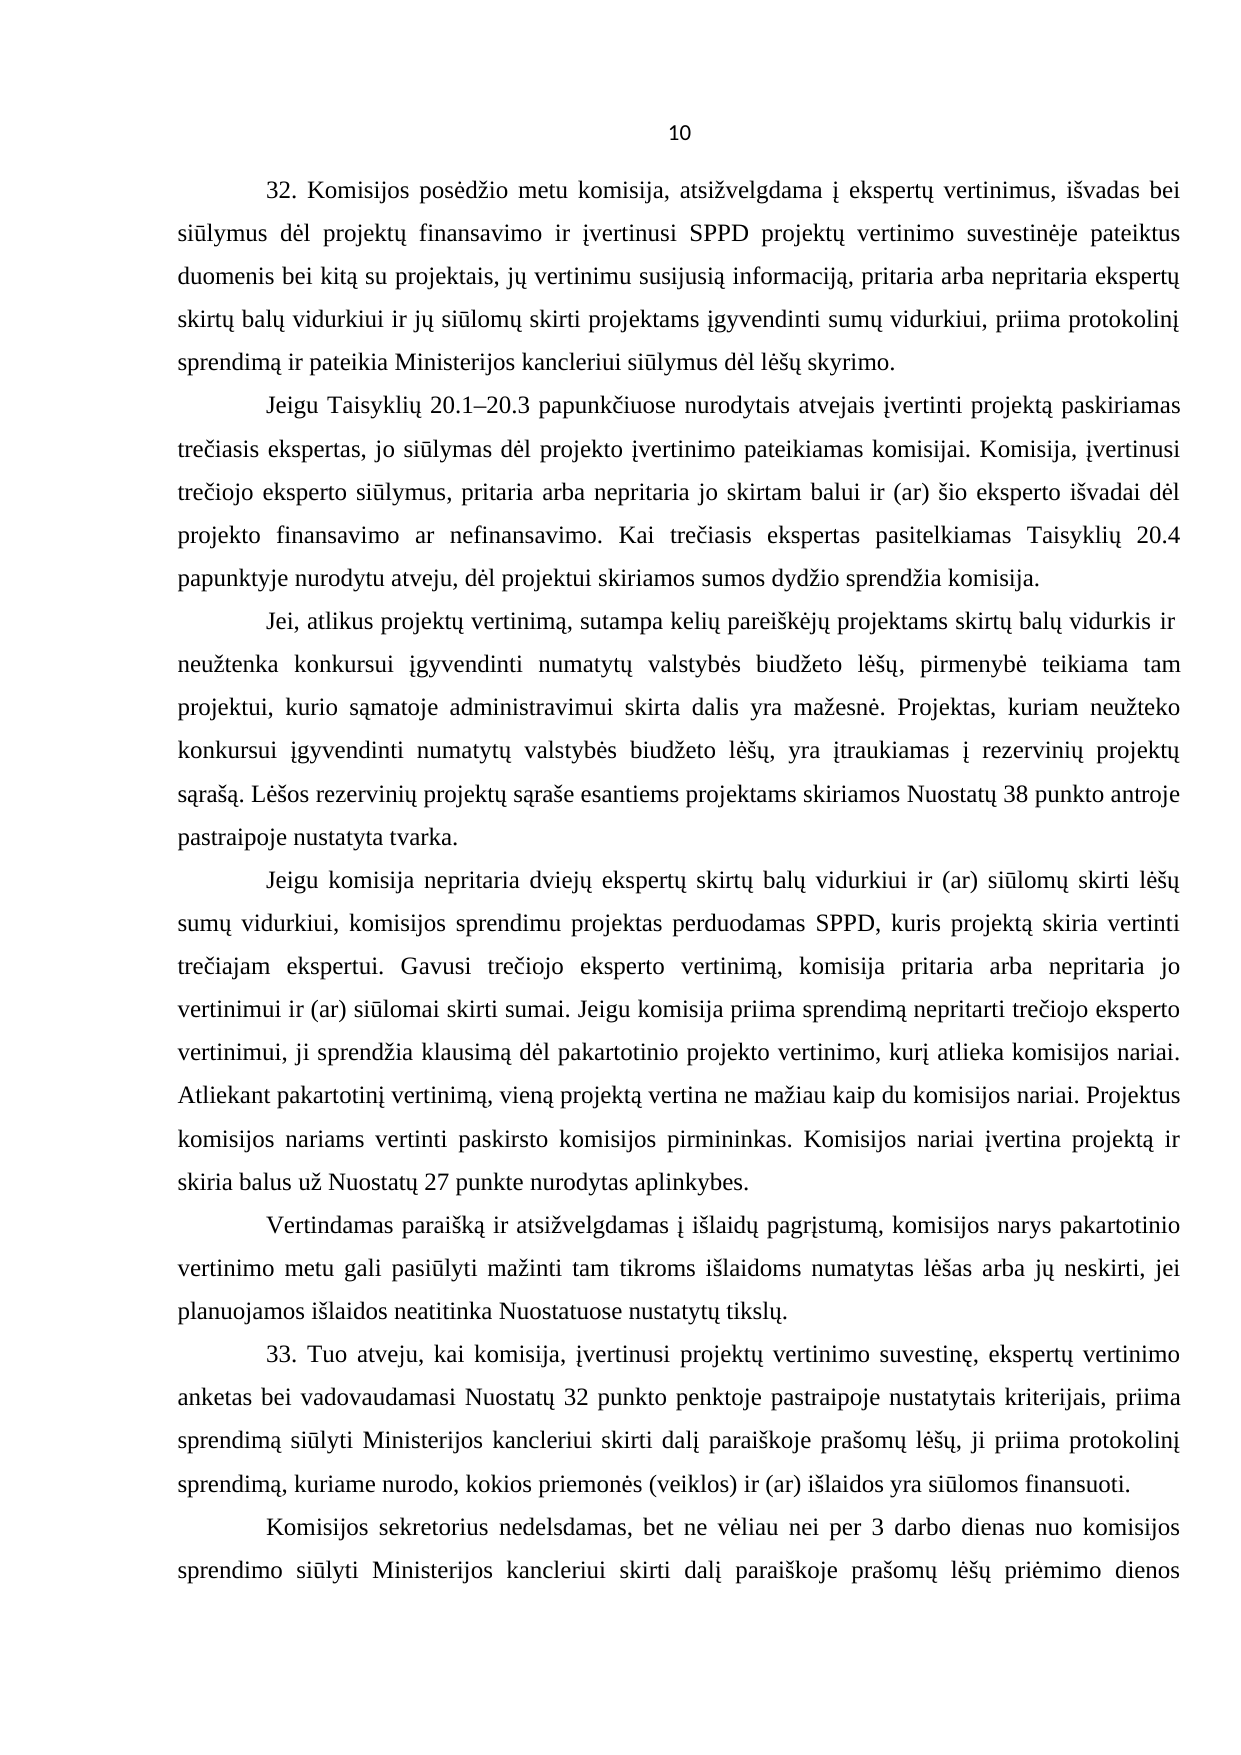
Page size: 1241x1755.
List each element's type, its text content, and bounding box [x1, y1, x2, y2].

text 33. Tuo atveju, kai komisija, įvertinusi projektų vertinimo suvestinę, ekspertų vertinimo anketas bei vadovaudamasi Nuostatų 32 punkto penktoje pastraipoje nustatytais kriterijais, priima sprendimą siūlyti Ministerijos kancleriui skirti dalį paraiškoje prašomų lėšų, ji priima protokolinį sprendimą, kuriame nurodo, kokios priemonės (veiklos) ir (ar) išlaidos yra siūlomos finansuoti. [177, 1339, 1181, 1497]
text Vertindamas paraišką ir atsižvelgdamas į išlaidų pagrįstumą, komisijos narys pakartotinio vertinimo metu gali pasiūlyti mažinti tam tikroms išlaidoms numatytas lėšas arba jų neskirti, jei planuojamos išlaidos neatitinka Nuostatuose nustatytų tikslų. [177, 1210, 1181, 1325]
text Komisijos sekretorius nedelsdamas, bet ne vėliau nei per 3 darbo dienas nuo komisijos sprendimo siūlyti Ministerijos kancleriui skirti dalį paraiškoje prašomų lėšų priėmimo dienos [177, 1512, 1181, 1584]
text Jeigu komisija nepritaria dviejų ekspertų skirtų balų vidurkiui ir (ar) siūlomų skirti lėšų sumų vidurkiui, komisijos sprendimu projektas perduodamas SPPD, kuris projektą skiria vertinti trečiajam ekspertui. Gavusi trečiojo eksperto vertinimą, komisija pritaria arba nepritaria jo vertinimui ir (ar) siūlomai skirti sumai. Jeigu komisija priima sprendimą nepritarti trečiojo eksperto vertinimui, ji sprendžia klausimą dėl pakartotinio projekto vertinimo, kurį atlieka komisijos nariai. Atliekant pakartotinį vertinimą, vieną projektą vertina ne mažiau kaip du komisijos nariai. Projektus komisijos nariams vertinti paskirsto komisijos pirmininkas. Komisijos nariai įvertina projektą ir skiria balus už Nuostatų 27 punkte nurodytas aplinkybes. [177, 865, 1181, 1196]
text Jei, atlikus projektų vertinimą, sutampa kelių pareiškėjų projektams skirtų balų vidurkis ir neužtenka konkursui įgyvendinti numatytų valstybės biudžeto lėšų, pirmenybė teikiama tam projektui, kurio sąmatoje administravimui skirta dalis yra mažesnė. Projektas, kuriam neužteko konkursui įgyvendinti numatytų valstybės biudžeto lėšų, yra įtraukiamas į rezervinių projektų sąrašą. Lėšos rezervinių projektų sąraše esantiems projektams skiriamos Nuostatų 38 punkto antroje pastraipoje nustatyta tvarka. [177, 606, 1181, 851]
text 32. Komisijos posėdžio metu komisija, atsižvelgdama į ekspertų vertinimus, išvadas bei siūlymus dėl projektų finansavimo ir įvertinusi SPPD projektų vertinimo suvestinėje pateiktus duomenis bei kitą su projektais, jų vertinimu susijusią informaciją, pritaria arba nepritaria ekspertų skirtų balų vidurkiui ir jų siūlomų skirti projektams įgyvendinti sumų vidurkiui, priima protokolinį sprendimą ir pateikia Ministerijos kancleriui siūlymus dėl lėšų skyrimo. [177, 175, 1181, 376]
text Jeigu Taisyklių 20.1–20.3 papunkčiuose nurodytais atvejais įvertinti projektą paskiriamas trečiasis ekspertas, jo siūlymas dėl projekto įvertinimo pateikiamas komisijai. Komisija, įvertinusi trečiojo eksperto siūlymus, pritaria arba nepritaria jo skirtam balui ir (ar) šio eksperto išvadai dėl projekto finansavimo ar nefinansavimo. Kai trečiasis ekspertas pasitelkiamas Taisyklių 20.4 papunktyje nurodytu atveju, dėl projektui skiriamos sumos dydžio sprendžia komisija. [177, 391, 1181, 592]
